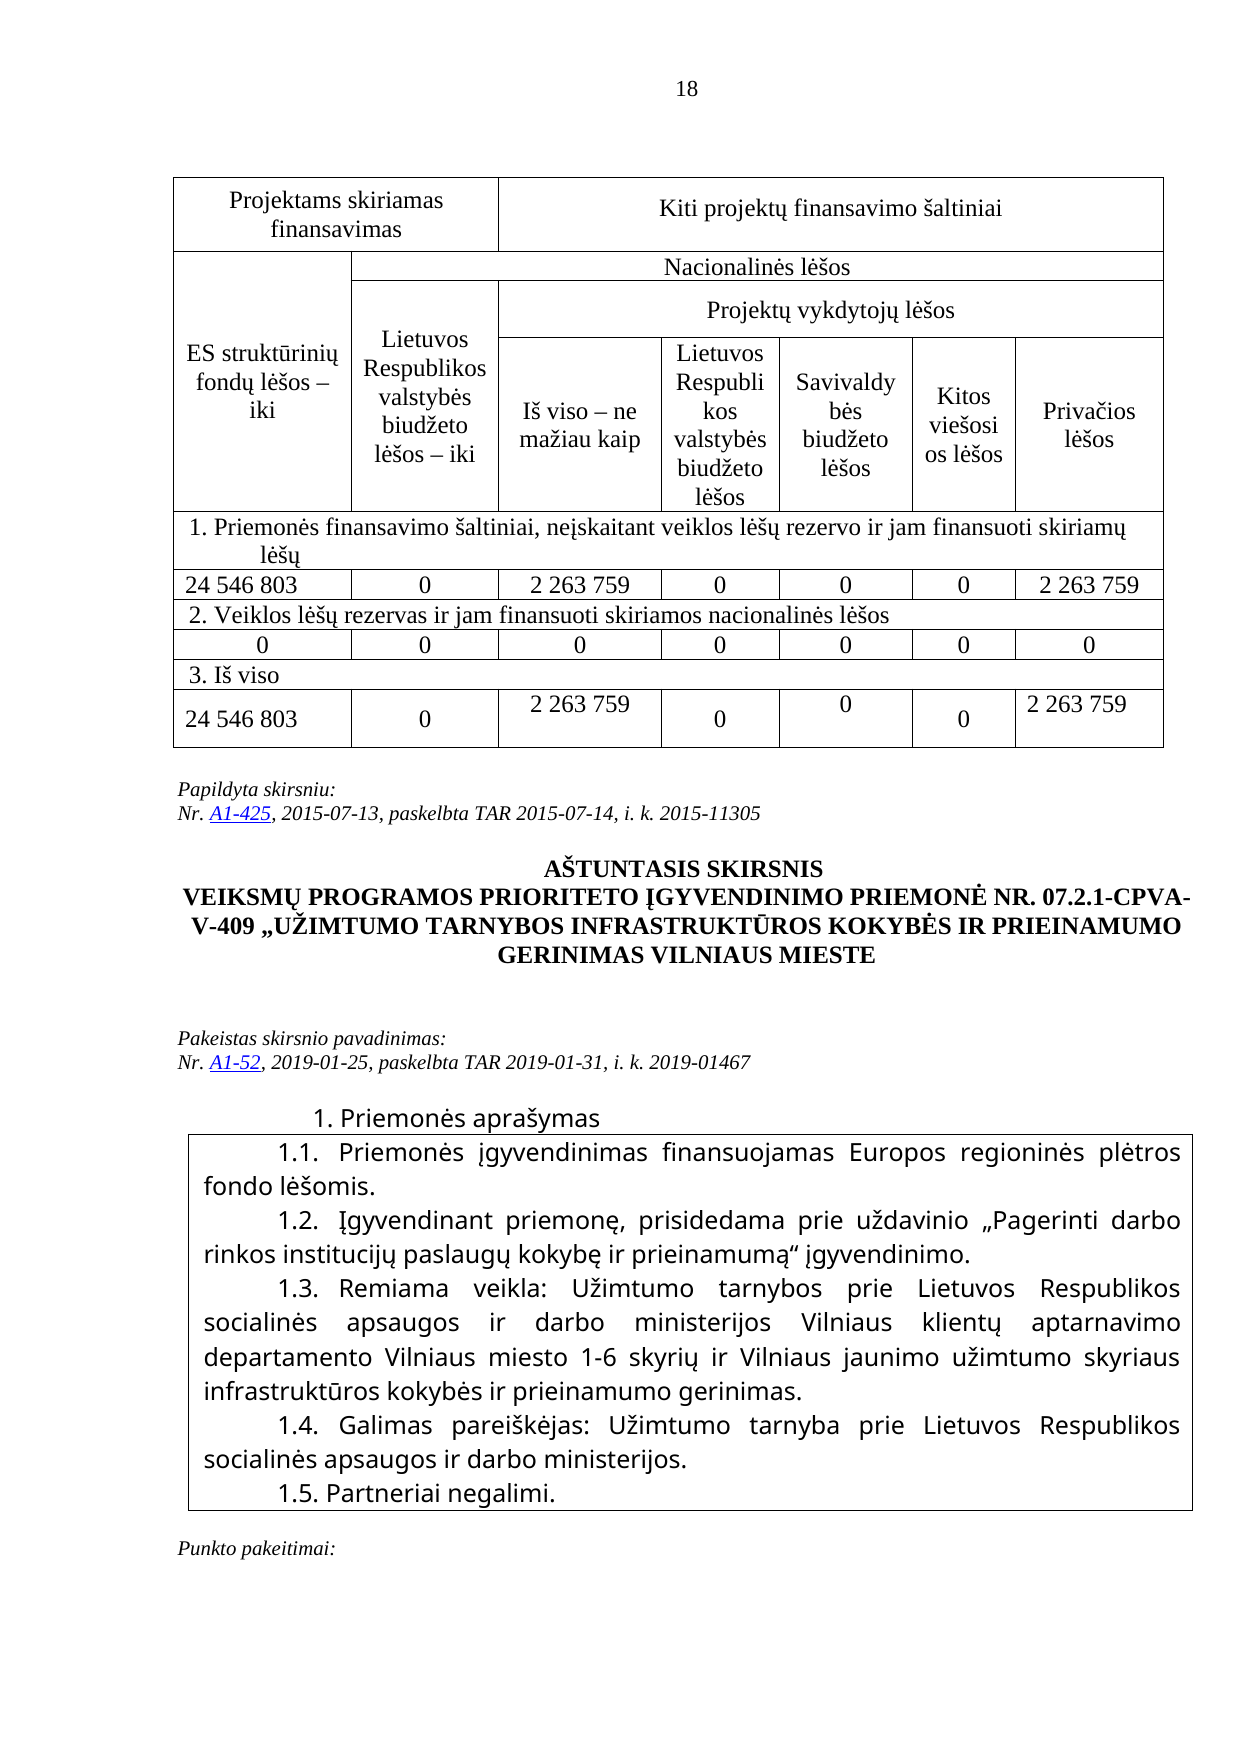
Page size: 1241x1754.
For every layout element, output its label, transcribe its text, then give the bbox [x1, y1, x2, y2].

table_cell 0 [913, 690, 1015, 747]
table_cell 1. Priemonės finansavimo šaltiniai, neįskaitant veiklos lėšų rezervo ir jam finansuoti skiriamų lėšų [174, 512, 1163, 569]
table_cell 0 [174, 630, 351, 659]
table_cell 2 263 759 [1016, 570, 1163, 599]
table_cell 3. Iš viso [174, 660, 1163, 688]
text Papildyta skirsniu: [177, 777, 1196, 801]
text AŠTUNTASIS SKIRSNIS [177, 854, 1196, 882]
table_cell 2 263 759 [499, 690, 661, 747]
table_cell 2 263 759 [1016, 690, 1163, 747]
text Nr. A1-52, 2019-01-25, paskelbta TAR 2019-01-31, i. k. 2019-01467 [177, 1050, 1196, 1074]
table_cell 0 [352, 630, 498, 659]
table_cell 0 [913, 630, 1015, 659]
table_cell Projektų vykdytojų lėšos [499, 281, 1163, 337]
table_cell 0 [662, 570, 779, 599]
table_header Kiti projektų finansavimo šaltiniai [499, 178, 1163, 251]
table_cell 24 546 803 [174, 690, 351, 747]
table_cell Privačios lėšos [1016, 338, 1163, 511]
table_cell 0 [1016, 630, 1163, 659]
table_cell Lietuvos Respublikos valstybės biudžeto lėšos [662, 338, 779, 511]
table_cell 2 263 759 [499, 570, 661, 599]
table_cell 0 [780, 630, 912, 659]
table_cell ES struktūrinių fondų lėšos – iki [174, 252, 351, 511]
table_header Projektams skiriamas finansavimas [174, 178, 498, 251]
table_cell 0 [913, 570, 1015, 599]
table_cell 2. Veiklos lėšų rezervas ir jam finansuoti skiriamos nacionalinės lėšos [174, 600, 1163, 629]
table_cell 0 [352, 690, 498, 747]
table_cell 0 [662, 630, 779, 659]
table_cell 24 546 803 [174, 570, 351, 599]
table_cell 0 [499, 630, 661, 659]
table_cell Iš viso – ne mažiau kaip [499, 338, 661, 511]
table_cell 0 [780, 570, 912, 599]
text Punkto pakeitimai: [177, 1536, 1196, 1560]
table_cell Nacionalinės lėšos [352, 252, 1163, 280]
table_header 1.1. Priemonės įgyvendinimas finansuojamas Europos regioninės plėtros fondo lėšomis. 1.2. Įgyvendinant priemonę, prisidedama prie uždavinio „Pagerinti darbo rinkos institucijų paslaugų kokybę ir prieinamumą“ įgyvendinimo. 1.3. Remiama veikla: Užimtumo tarnybos prie Lietuvos Respublikos socialinės apsaugos ir darbo ministerijos Vilniaus klientų aptarnavimo departamento Vilniaus miesto 1-6 skyrių ir Vilniaus jaunimo užimtumo skyriaus infrastruktūros kokybės ir prieinamumo gerinimas. 1.4. Galimas pareiškėjas: Užimtumo tarnyba prie Lietuvos Respublikos socialinės apsaugos ir darbo ministerijos. 1.5. Partneriai negalimi. [189, 1135, 1192, 1509]
text VEIKSMŲ PROGRAMOS PRIORITETO ĮGYVENDINIMO PRIEMONĖ NR. 07.2.1-CPVA-V-409 „UŽIMTUMO TARNYBOS INFRASTRUKTŪROS KOKYBĖS IR PRIEINAMUMO GERINIMAS VILNIAUS MIESTE [177, 882, 1196, 969]
text 1. Priemonės aprašymas [177, 1103, 1196, 1134]
table_cell Savivaldybės biudžeto lėšos [780, 338, 912, 511]
text Pakeistas skirsnio pavadinimas: [177, 1026, 1196, 1050]
text Nr. A1-425, 2015-07-13, paskelbta TAR 2015-07-14, i. k. 2015-11305 [177, 801, 1196, 825]
table_cell Lietuvos Respublikos valstybės biudžeto lėšos – iki [352, 281, 498, 511]
table_cell 0 [662, 690, 779, 747]
table_cell 0 [780, 690, 912, 747]
table_cell 0 [352, 570, 498, 599]
table_cell Kitos viešosios lėšos [913, 338, 1015, 511]
